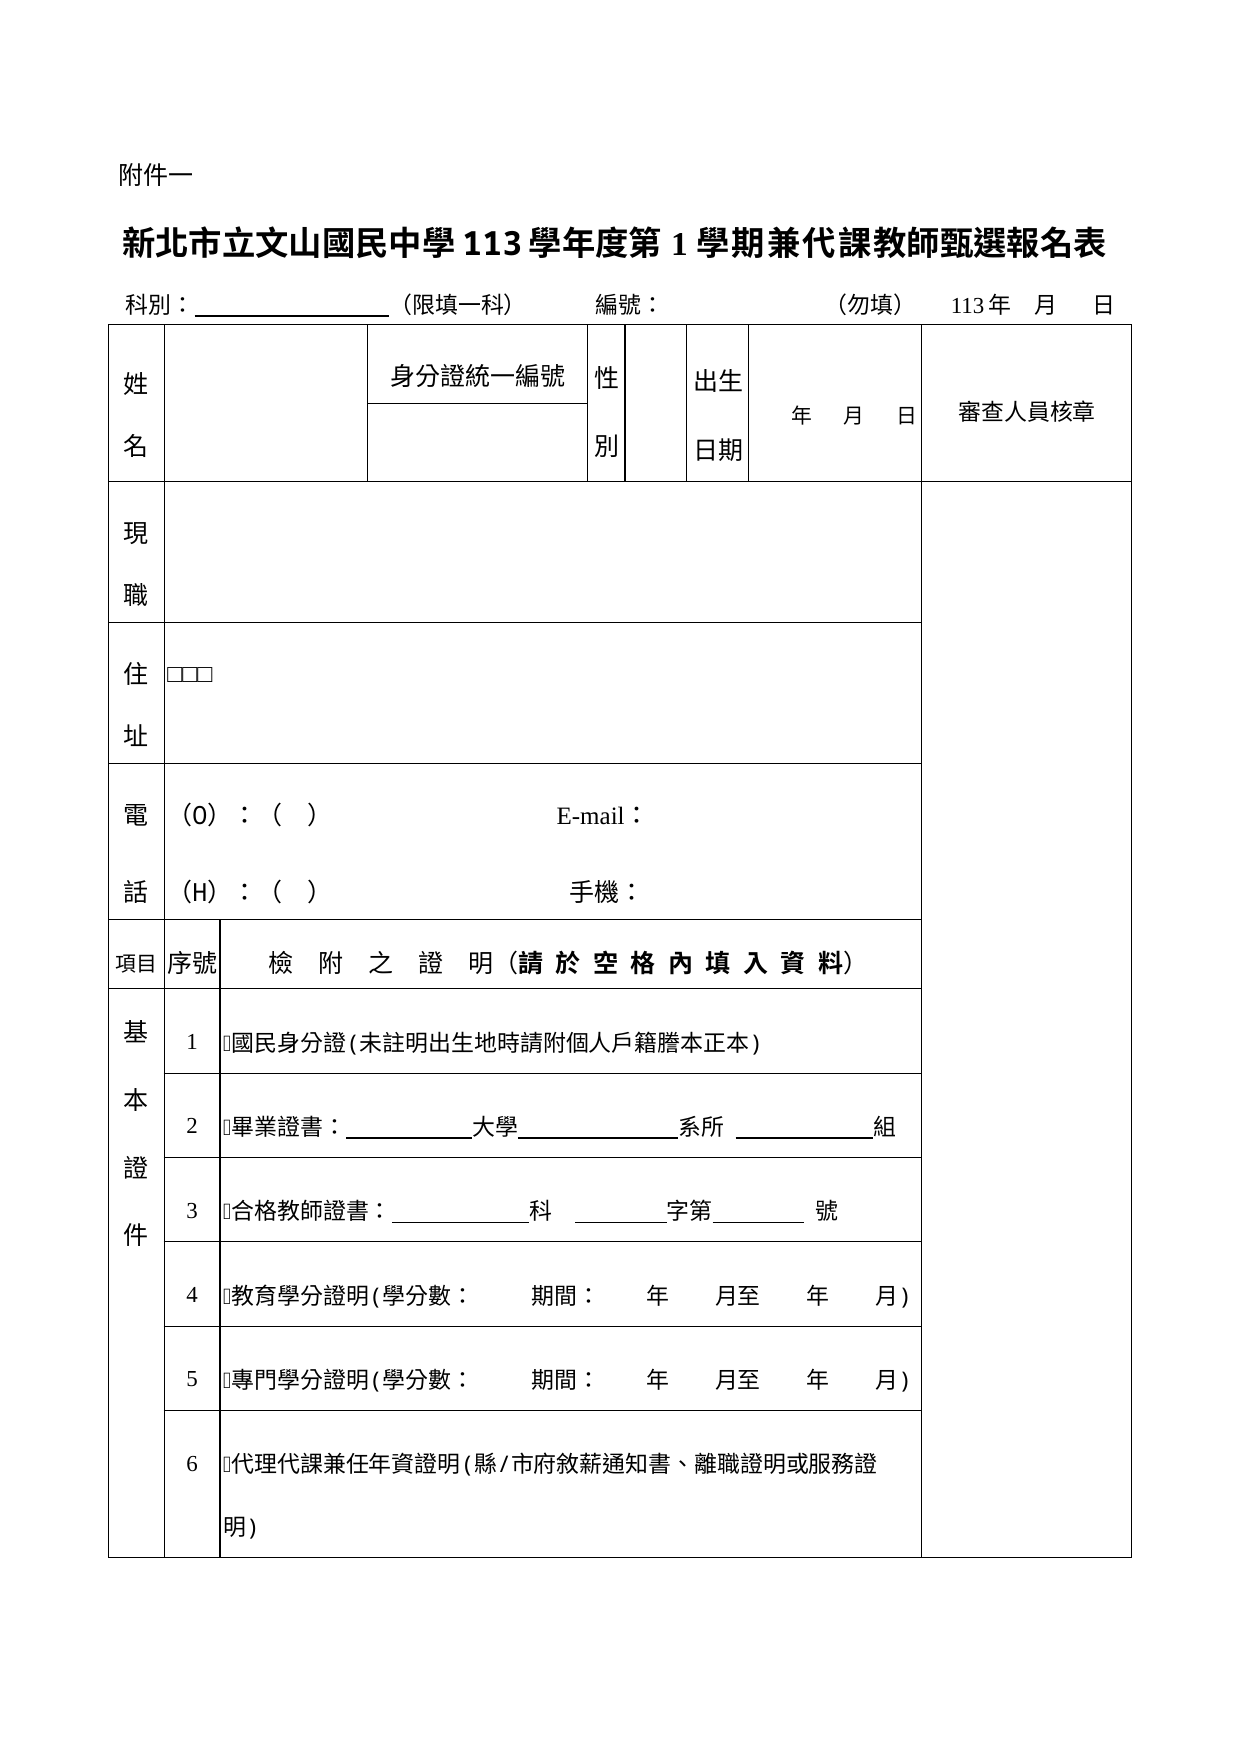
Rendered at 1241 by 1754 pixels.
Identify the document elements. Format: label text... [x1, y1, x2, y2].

table_cell 現職 [109, 482, 164, 622]
table_header [165, 325, 367, 481]
table_cell 畢業證書： 大學 系所 組 [221, 1074, 921, 1157]
table_cell 電 話 [109, 764, 164, 919]
table_cell 檢 附 之 證 明（請 於 空 格 內 填 入 資 料） [221, 920, 921, 988]
table_header 姓 名 [109, 325, 164, 481]
text 科別： （限填一科） 編號： （勿填） 113年 月 日 [118, 262, 1122, 324]
table_header 性 別 [588, 325, 624, 481]
table_cell 6 [165, 1411, 219, 1557]
table_cell （O）：（ ） E-mail： （H）：（ ） 手機： [165, 764, 921, 919]
table_header [626, 325, 686, 481]
table_header 出生 日期 [687, 325, 748, 481]
table_header 審查人員核章 [922, 325, 1131, 481]
table_cell 3 [165, 1158, 219, 1241]
table_cell 代理代課兼任年資證明(縣/市府敘薪通知書、離職證明或服務證明) [221, 1411, 921, 1557]
table_cell □□□ [165, 623, 921, 763]
text 新北市立文山國民中學113學年度第1學期兼代課教師甄選報名表 [118, 199, 1122, 262]
table_cell 國民身分證(未註明出生地時請附個人戶籍謄本正本) [221, 989, 921, 1072]
table_cell 2 [165, 1074, 219, 1157]
table_cell 教育學分證明(學分數： 期間： 年 月至 年 月) [221, 1242, 921, 1326]
table_cell 項目 [109, 920, 164, 988]
table_cell [922, 482, 1131, 1557]
table_cell 4 [165, 1242, 219, 1326]
table_cell [165, 482, 921, 622]
table_cell 5 [165, 1327, 219, 1410]
table_cell 序號 [165, 920, 219, 988]
table_cell [368, 404, 587, 481]
table_cell 住址 [109, 623, 164, 763]
table_header 身分證統一編號 [368, 325, 587, 403]
table_cell 合格教師證書： 科 字第 號 [221, 1158, 921, 1241]
table_cell 基 本 證 件 [109, 989, 164, 1557]
table_header 年 月 日 [749, 325, 921, 481]
text 附件一 [118, 132, 1122, 194]
table_cell 1 [165, 989, 219, 1072]
table_cell 專門學分證明(學分數： 期間： 年 月至 年 月) [221, 1327, 921, 1410]
